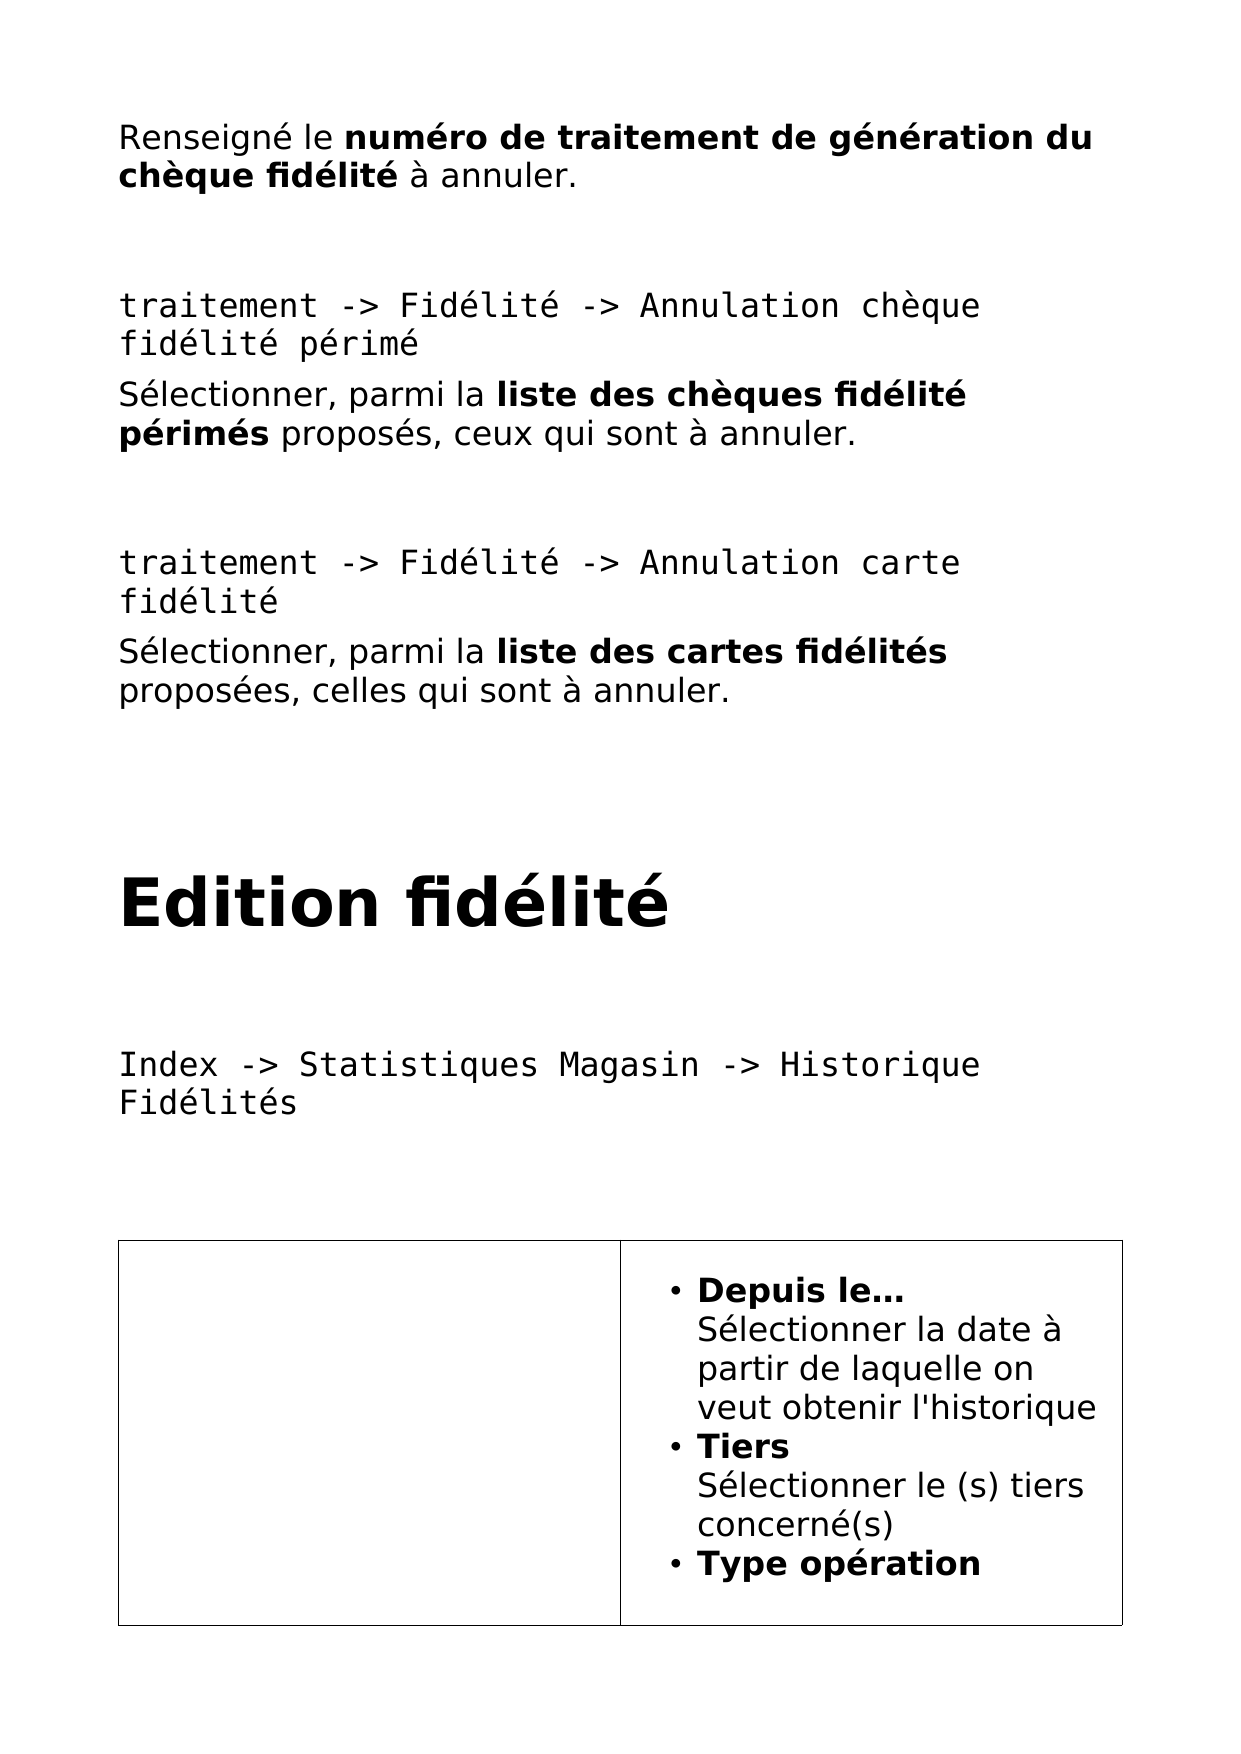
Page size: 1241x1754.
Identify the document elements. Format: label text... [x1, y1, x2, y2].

text traitement -> Fidélité -> Annulation carte fidélité [118, 543, 1122, 621]
text traitement -> Fidélité -> Annulation chèque fidélité périmé [118, 286, 1122, 364]
table_header [119, 1241, 620, 1624]
text Sélectionner, parmi la liste des cartes fidélités proposées, celles qui sont à annuler. [118, 633, 1122, 827]
text Sélectionner, parmi la liste des chèques fidélité périmés proposés, ceux qui sont à annuler. [118, 376, 1122, 531]
subtitle Edition fidélité [118, 865, 1122, 942]
text Index -> Statistiques Magasin -> Historique Fidélités [118, 1045, 1122, 1123]
table_header Depuis le… Sélectionner la date à partir de laquelle on veut obtenir l'historique Tiers Sélectionner le (s) tiers concerné(s) Type opération Chèques : ne présente que les chèques fidélité générés (édités ou non, utilisés ou non). Factures : ne présente que point fidélités liés aux factures du clients et les reliquats provenant de la génération d'un chèque fidélité. Reprises : ne présente que points provenant d'une reprise de point par la fonction F7 dans la facture LISA. Tout : Présente l'intégralité des chèques, factures et reprises du client depuis la date renseignée. [621, 1241, 1122, 1624]
text Renseigné le numéro de traitement de génération du chèque fidélité à annuler. [118, 118, 1122, 273]
